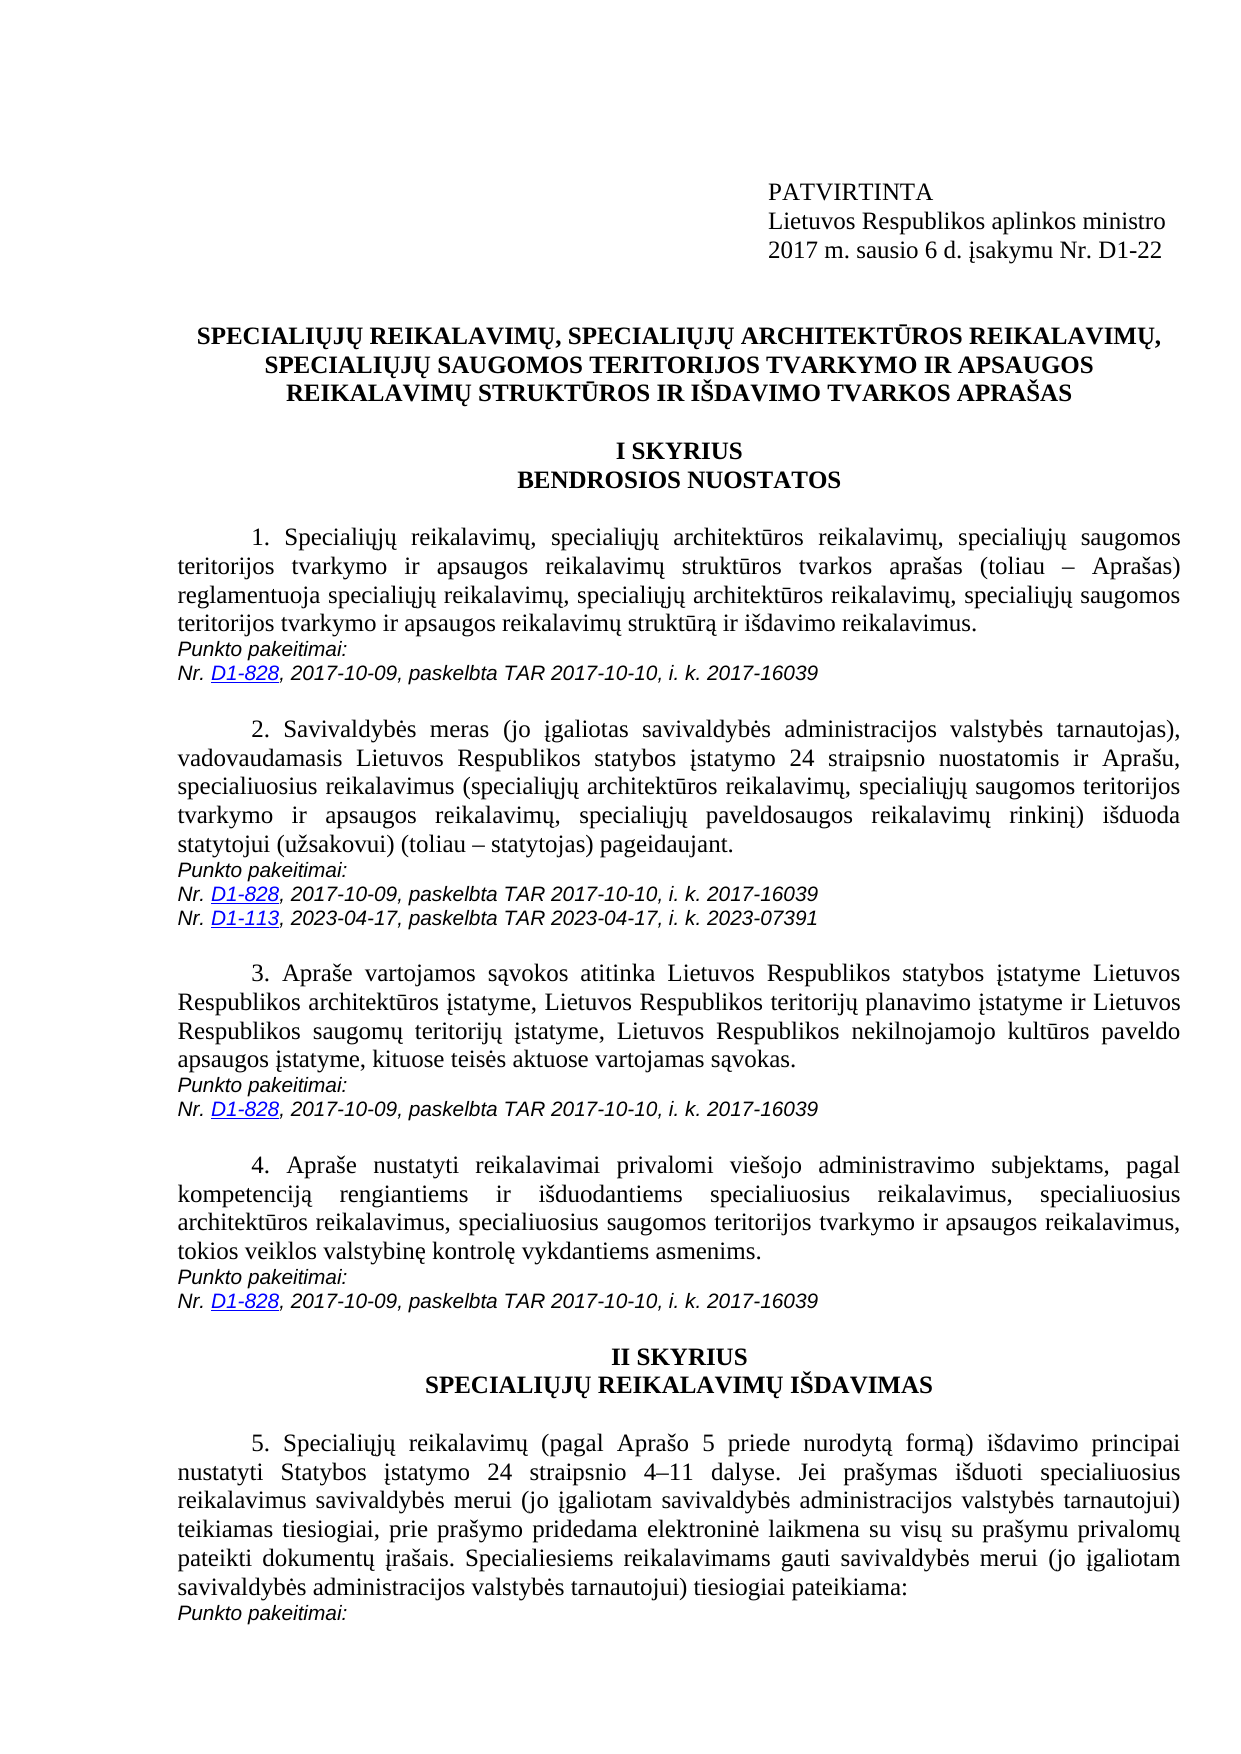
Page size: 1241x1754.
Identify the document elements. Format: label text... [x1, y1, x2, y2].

text Punkto pakeitimai: [177, 637, 1181, 661]
text Patvirtinta [177, 177, 1181, 206]
text Nr. D1-828, 2017-10-09, paskelbta TAR 2017-10-10, i. k. 2017-16039 [177, 882, 1181, 906]
text Punkto pakeitimai: [177, 1265, 1181, 1289]
text 4. Apraše nustatyti reikalavimai privalomi viešojo administravimo subjektams, pagal kompetenciją rengiantiems ir išduodantiems specialiuosius reikalavimus, specialiuosius architektūros reikalavimus, specialiuosius saugomos teritorijos tvarkymo ir apsaugos reikalavimus, tokios veiklos valstybinę kontrolę vykdantiems asmenims. [177, 1150, 1181, 1265]
text 2017 m. sausio 6 d. įsakymu Nr. D1-22 [177, 235, 1181, 263]
text Lietuvos Respublikos aplinkos ministro [177, 206, 1181, 235]
text Nr. D1-828, 2017-10-09, paskelbta TAR 2017-10-10, i. k. 2017-16039 [177, 661, 1181, 685]
text II SKYRIUS [177, 1342, 1181, 1370]
text Punkto pakeitimai: [177, 1073, 1181, 1097]
text 5. Specialiųjų reikalavimų (pagal Aprašo 5 priede nurodytą formą) išdavimo principai nustatyti Statybos įstatymo 24 straipsnio 4–11 dalyse. Jei prašymas išduoti specialiuosius reikalavimus savivaldybės merui (jo įgaliotam savivaldybės administracijos valstybės tarnautojui) teikiamas tiesiogiai, prie prašymo pridedama elektroninė laikmena su visų su prašymu privalomų pateikti dokumentų įrašais. Specialiesiems reikalavimams gauti savivaldybės merui (jo įgaliotam savivaldybės administracijos valstybės tarnautojui) tiesiogiai pateikiama: [177, 1428, 1181, 1600]
text Punkto pakeitimai: [177, 1600, 1181, 1624]
text SPECIALIŲJŲ REIKALAVIMŲ IŠDAVIMAS [177, 1370, 1181, 1399]
text Nr. D1-113, 2023-04-17, paskelbta TAR 2023-04-17, i. k. 2023-07391 [177, 906, 1181, 929]
text 3. Apraše vartojamos sąvokos atitinka Lietuvos Respublikos statybos įstatyme Lietuvos Respublikos architektūros įstatyme, Lietuvos Respublikos teritorijų planavimo įstatyme ir Lietuvos Respublikos saugomų teritorijų įstatyme, Lietuvos Respublikos nekilnojamojo kultūros paveldo apsaugos įstatyme, kituose teisės aktuose vartojamas sąvokas. [177, 958, 1181, 1073]
text Bendrosios nuostatos [177, 465, 1181, 493]
text 2. Savivaldybės meras (jo įgaliotas savivaldybės administracijos valstybės tarnautojas), vadovaudamasis Lietuvos Respublikos statybos įstatymo 24 straipsnio nuostatomis ir Aprašu, specialiuosius reikalavimus (specialiųjų architektūros reikalavimų, specialiųjų saugomos teritorijos tvarkymo ir apsaugos reikalavimų, specialiųjų paveldosaugos reikalavimų rinkinį) išduoda statytojui (užsakovui) (toliau – statytojas) pageidaujant. [177, 714, 1181, 858]
text Nr. D1-828, 2017-10-09, paskelbta TAR 2017-10-10, i. k. 2017-16039 [177, 1289, 1181, 1313]
text Punkto pakeitimai: [177, 858, 1181, 882]
text I SKYRIUS [177, 436, 1181, 465]
text 1. Specialiųjų reikalavimų, specialiųjų architektūros reikalavimų, specialiųjų saugomos teritorijos tvarkymo ir apsaugos reikalavimų struktūros tvarkos aprašas (toliau – Aprašas) reglamentuoja specialiųjų reikalavimų, specialiųjų architektūros reikalavimų, specialiųjų saugomos teritorijos tvarkymo ir apsaugos reikalavimų struktūrą ir išdavimo reikalavimus. [177, 522, 1181, 637]
text Specialiųjų reikalavimų, specialiųjų architektūros reikalavimų, specialiųjų saugomos teritorijos tvarkymo ir apsaugos reikalavimų struktūros ir išdavimo tvarkos aprašas [177, 321, 1181, 407]
text Nr. D1-828, 2017-10-09, paskelbta TAR 2017-10-10, i. k. 2017-16039 [177, 1097, 1181, 1121]
